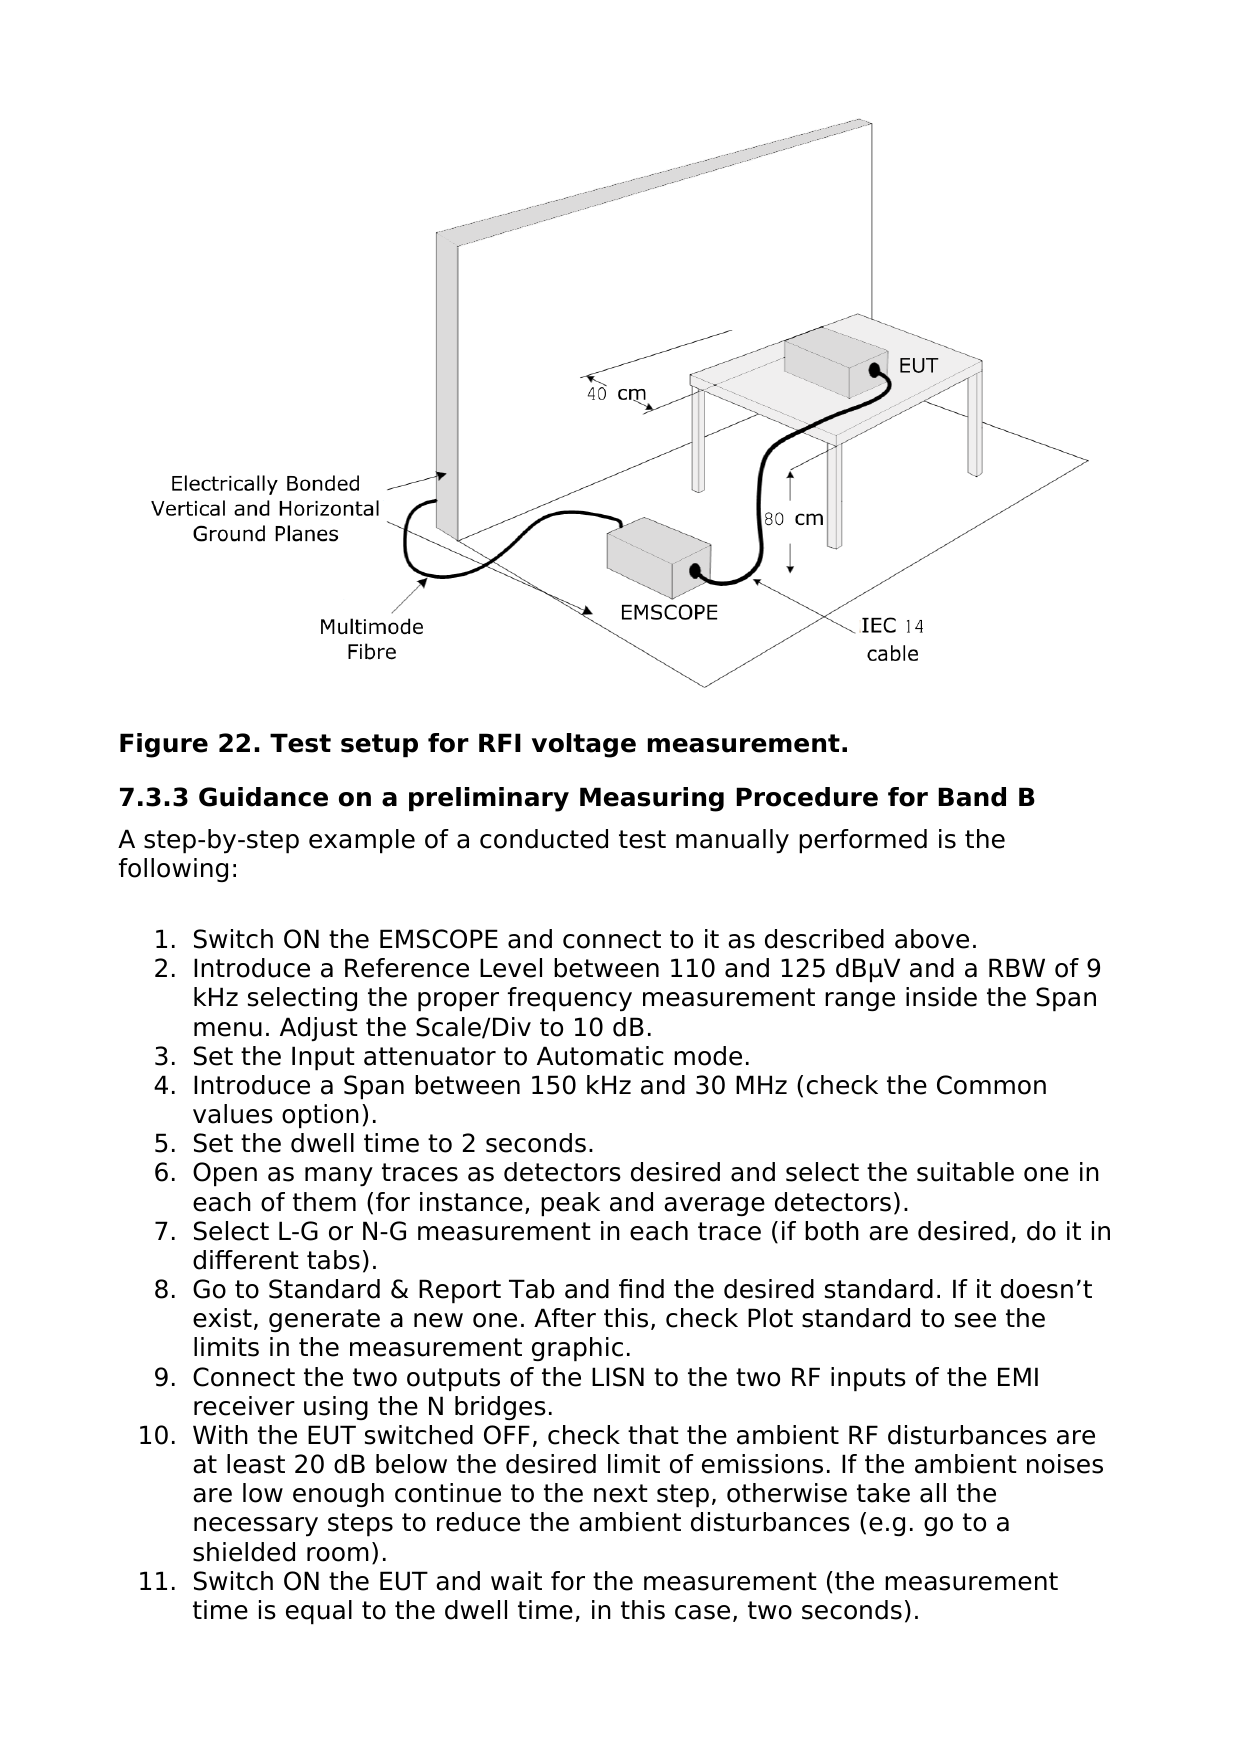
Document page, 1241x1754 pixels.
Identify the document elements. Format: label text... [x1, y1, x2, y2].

list Set the dwell time to 2 seconds. [177, 1129, 1122, 1159]
list Switch ON the EUT and wait for the measurement (the measurement time is equal to the dwell time, in this case, two seconds). [177, 1567, 1122, 1625]
picture [151, 118, 1089, 688]
list Introduce a Reference Level between 110 and 125 dBµV and a RBW of 9 kHz selecting the proper frequency measurement range inside the Span menu. Adjust the Scale/Div to 10 dB. [177, 954, 1122, 1042]
text Figure 22. Test setup for RFI voltage measurement. [118, 729, 1122, 758]
list Select L-G or N-G measurement in each trace (if both are desired, do it in different tabs). [177, 1217, 1122, 1275]
list Connect the two outputs of the LISN to the two RF inputs of the EMI receiver using the N bridges. [177, 1363, 1122, 1421]
list With the EUT switched OFF, check that the ambient RF disturbances are at least 20 dB below the desired limit of emissions. If the ambient noises are low enough continue to the next step, otherwise take all the necessary steps to reduce the ambient disturbances (e.g. go to a shielded room). [177, 1421, 1122, 1567]
text A step-by-step example of a conducted test manually performed is the following: [118, 825, 1122, 883]
subtitle 7.3.3 Guidance on a preliminary Measuring Procedure for Band B [118, 783, 1122, 812]
list Set the Input attenuator to Automatic mode. [177, 1042, 1122, 1071]
list Go to Standard & Report Tab and find the desired standard. If it doesn’t exist, generate a new one. After this, check Plot standard to see the limits in the measurement graphic. [177, 1275, 1122, 1363]
list Open as many traces as detectors desired and select the suitable one in each of them (for instance, peak and average detectors). [177, 1159, 1122, 1217]
list Introduce a Span between 150 kHz and 30 MHz (check the Common values option). [177, 1071, 1122, 1129]
list Switch ON the EMSCOPE and connect to it as described above. [177, 925, 1122, 954]
